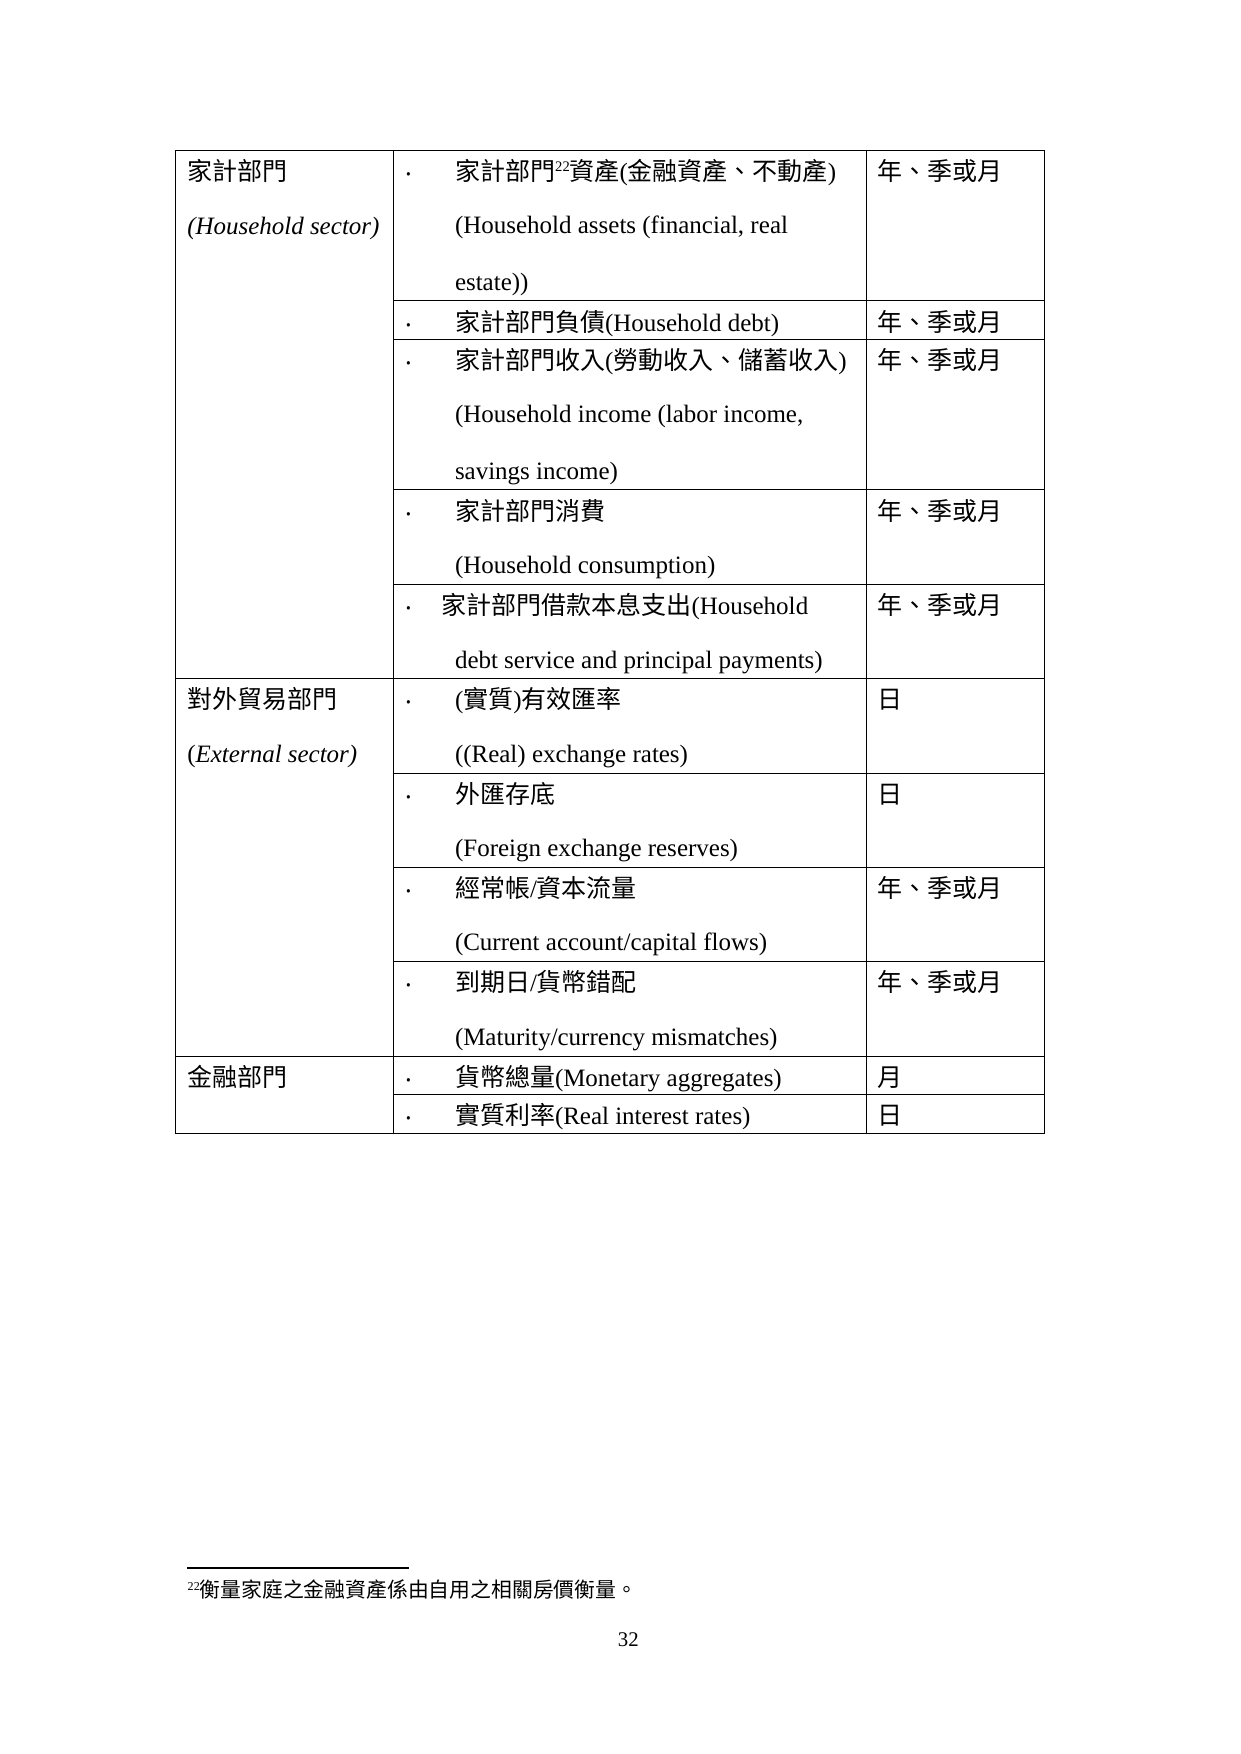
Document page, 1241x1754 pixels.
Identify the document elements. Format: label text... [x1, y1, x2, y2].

table_cell 金融部門 [176, 1057, 393, 1133]
table_cell 日 [867, 679, 1044, 772]
table_cell 貨幣總量(Monetary aggregates) [394, 1057, 866, 1094]
table_cell 年、季或月 [867, 340, 1044, 489]
table_cell 對外貿易部門(External sector) [176, 679, 393, 1056]
table_cell 年、季或月 [867, 301, 1044, 339]
table_cell 家計部門(Household sector) [176, 151, 393, 678]
table_cell (實質)有效匯率 ((Real) exchange rates) [394, 679, 866, 772]
table_cell 月 [867, 1057, 1044, 1094]
table_cell 實質利率(Real interest rates) [394, 1095, 866, 1133]
table_cell 家計部門消費 (Household consumption) [394, 490, 866, 583]
table_cell 年、季或月 [867, 868, 1044, 961]
table_cell 家計部門借款本息支出(Household debt service and principal payments) [394, 585, 866, 678]
table_cell 家計部門收入(勞動收入、儲蓄收入) (Household income (labor income, savings income) [394, 340, 866, 489]
table_cell 年、季或月 [867, 962, 1044, 1056]
table_cell 家計部門負債(Household debt) [394, 301, 866, 339]
table_cell 年、季或月 [867, 151, 1044, 300]
table_cell 家計部門資產(金融資產、不動產) (Household assets (financial, real estate)) [394, 151, 866, 300]
table_cell 到期日/貨幣錯配 (Maturity/currency mismatches) [394, 962, 866, 1056]
table_cell 經常帳/資本流量 (Current account/capital flows) [394, 868, 866, 961]
table_cell 日 [867, 774, 1044, 867]
table_cell 日 [867, 1095, 1044, 1133]
table_cell 年、季或月 [867, 585, 1044, 678]
table_cell 外匯存底 (Foreign exchange reserves) [394, 774, 866, 867]
table_cell 年、季或月 [867, 490, 1044, 583]
